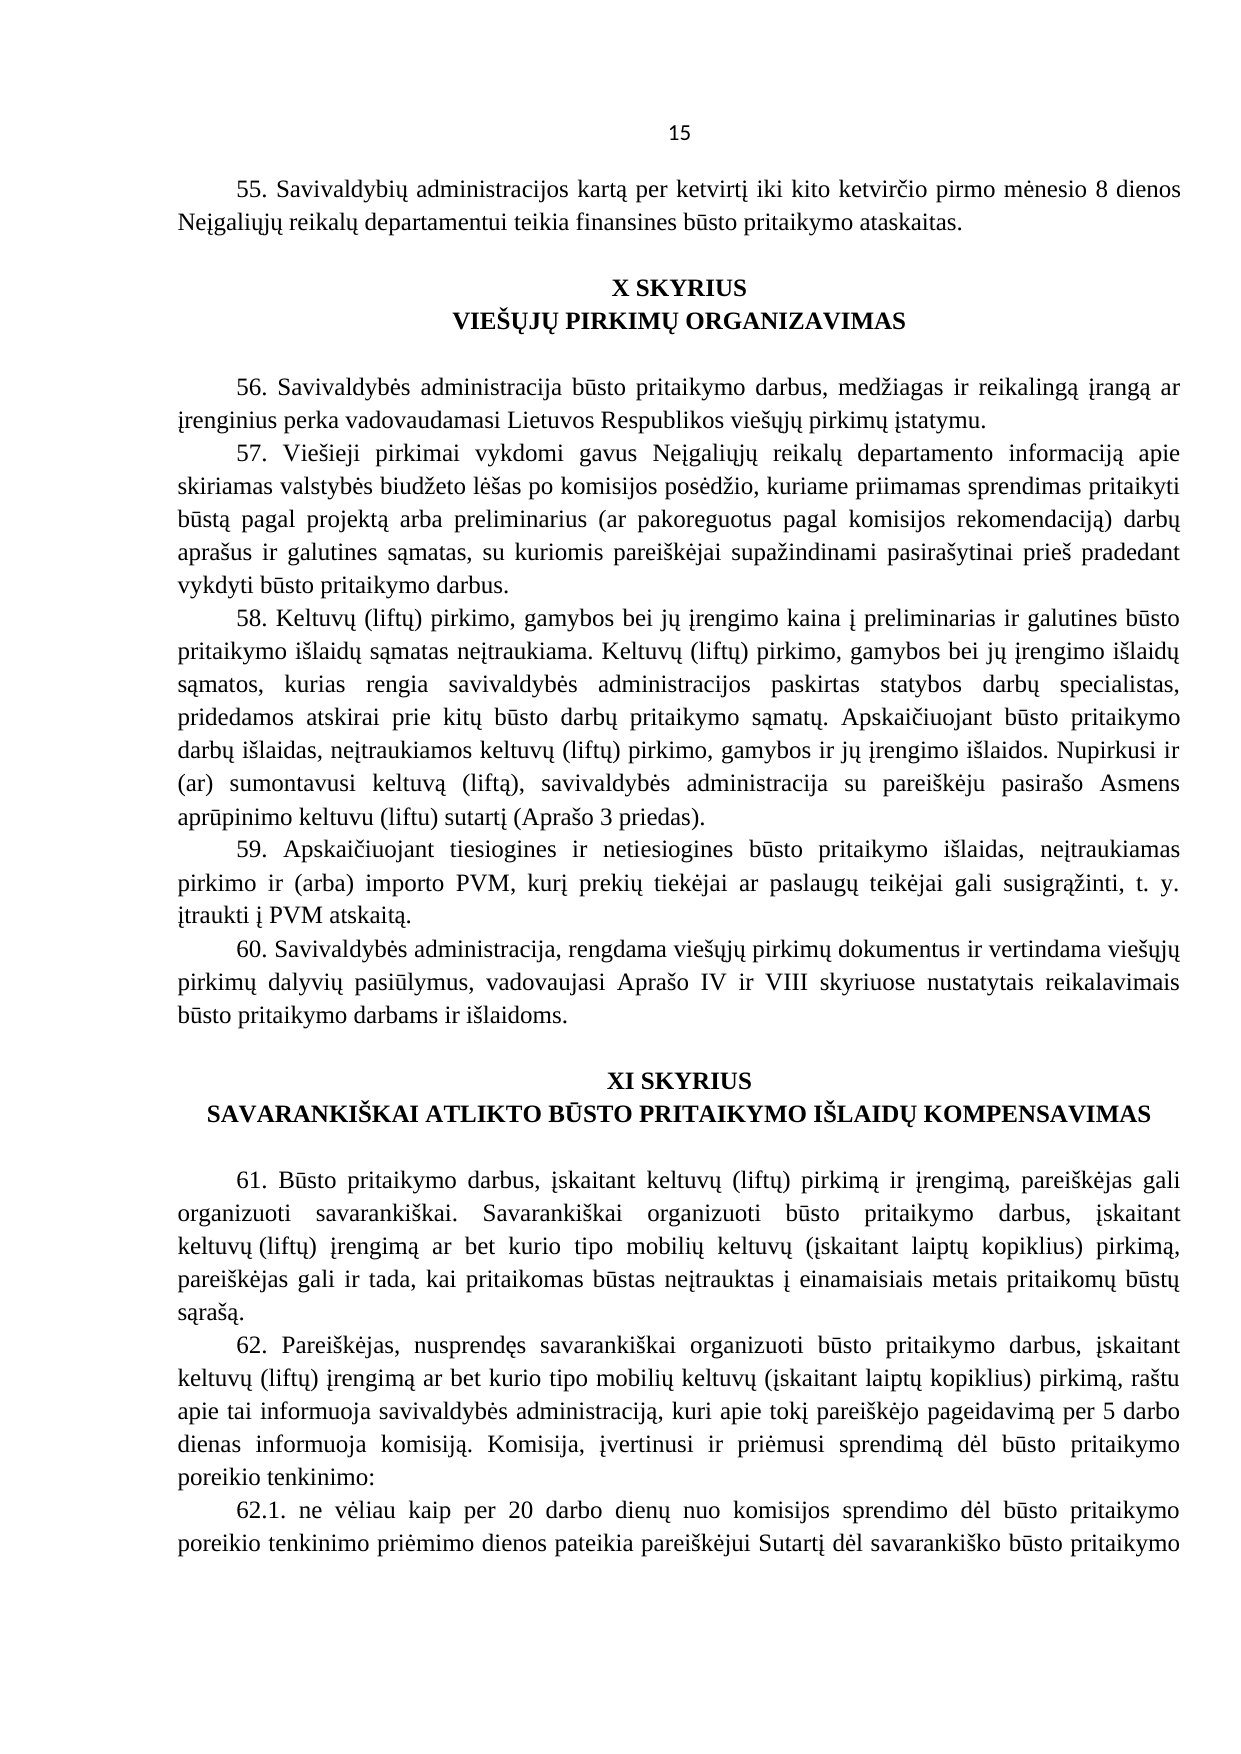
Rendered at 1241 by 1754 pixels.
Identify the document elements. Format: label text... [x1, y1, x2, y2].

text 59. Apskaičiuojant tiesiogines ir netiesiogines būsto pritaikymo išlaidas, neįtraukiamas pirkimo ir (arba) importo PVM, kurį prekių tiekėjai ar paslaugų teikėjai gali susigrąžinti, t. y. įtraukti į PVM atskaitą. [177, 834, 1181, 929]
text savarankiškai atlikto būsto pritaikymo išlaidų kompensavimas [177, 1099, 1181, 1127]
text Viešųjų pirkimų organizavimas [177, 306, 1181, 335]
text 56. Savivaldybės administracija būsto pritaikymo darbus, medžiagas ir reikalingą įrangą ar įrenginius perka vadovaudamasi Lietuvos Respublikos viešųjų pirkimų įstatymu. [177, 372, 1181, 434]
text 57. Viešieji pirkimai vykdomi gavus Neįgaliųjų reikalų departamento informaciją apie skiriamas valstybės biudžeto lėšas po komisijos posėdžio, kuriame priimamas sprendimas pritaikyti būstą pagal projektą arba preliminarius (ar pakoreguotus pagal komisijos rekomendaciją) darbų aprašus ir galutines sąmatas, su kuriomis pareiškėjai supažindinami pasirašytinai prieš pradedant vykdyti būsto pritaikymo darbus. [177, 438, 1181, 599]
text 60. Savivaldybės administracija, rengdama viešųjų pirkimų dokumentus ir vertindama viešųjų pirkimų dalyvių pasiūlymus, vadovaujasi Aprašo IV ir VIII skyriuose nustatytais reikalavimais būsto pritaikymo darbams ir išlaidoms. [177, 934, 1181, 1028]
text 62.1. ne vėliau kaip per 20 darbo dienų nuo komisijos sprendimo dėl būsto pritaikymo poreikio tenkinimo priėmimo dienos pateikia pareiškėjui Sutartį dėl savarankiško būsto pritaikymo [177, 1495, 1181, 1557]
text 58. Keltuvų (liftų) pirkimo, gamybos bei jų įrengimo kaina į preliminarias ir galutines būsto pritaikymo išlaidų sąmatas neįtraukiama. Keltuvų (liftų) pirkimo, gamybos bei jų įrengimo išlaidų sąmatos, kurias rengia savivaldybės administracijos paskirtas statybos darbų specialistas, pridedamos atskirai prie kitų būsto darbų pritaikymo sąmatų. Apskaičiuojant būsto pritaikymo darbų išlaidas, neįtraukiamos keltuvų (liftų) pirkimo, gamybos ir jų įrengimo išlaidos. Nupirkusi ir (ar) sumontavusi keltuvą (liftą), savivaldybės administracija su pareiškėju pasirašo Asmens aprūpinimo keltuvu (liftu) sutartį (Aprašo 3 priedas). [177, 603, 1181, 830]
text XI SKYRIUS [177, 1066, 1181, 1094]
text 55. Savivaldybių administracijos kartą per ketvirtį iki kito ketvirčio pirmo mėnesio 8 dienos Neįgaliųjų reikalų departamentui teikia finansines būsto pritaikymo ataskaitas. [177, 174, 1181, 236]
text 61. Būsto pritaikymo darbus, įskaitant keltuvų (liftų) pirkimą ir įrengimą, pareiškėjas gali organizuoti savarankiškai. Savarankiškai organizuoti būsto pritaikymo darbus, įskaitant keltuvų (liftų) įrengimą ar bet kurio tipo mobilių keltuvų (įskaitant laiptų kopiklius) pirkimą, pareiškėjas gali ir tada, kai pritaikomas būstas neįtrauktas į einamaisiais metais pritaikomų būstų sąrašą. [177, 1165, 1181, 1326]
text 62. Pareiškėjas, nusprendęs savarankiškai organizuoti būsto pritaikymo darbus, įskaitant keltuvų (liftų) įrengimą ar bet kurio tipo mobilių keltuvų (įskaitant laiptų kopiklius) pirkimą, raštu apie tai informuoja savivaldybės administraciją, kuri apie tokį pareiškėjo pageidavimą per 5 darbo dienas informuoja komisiją. Komisija, įvertinusi ir priėmusi sprendimą dėl būsto pritaikymo poreikio tenkinimo: [177, 1330, 1181, 1491]
text X skyrius [177, 273, 1181, 302]
